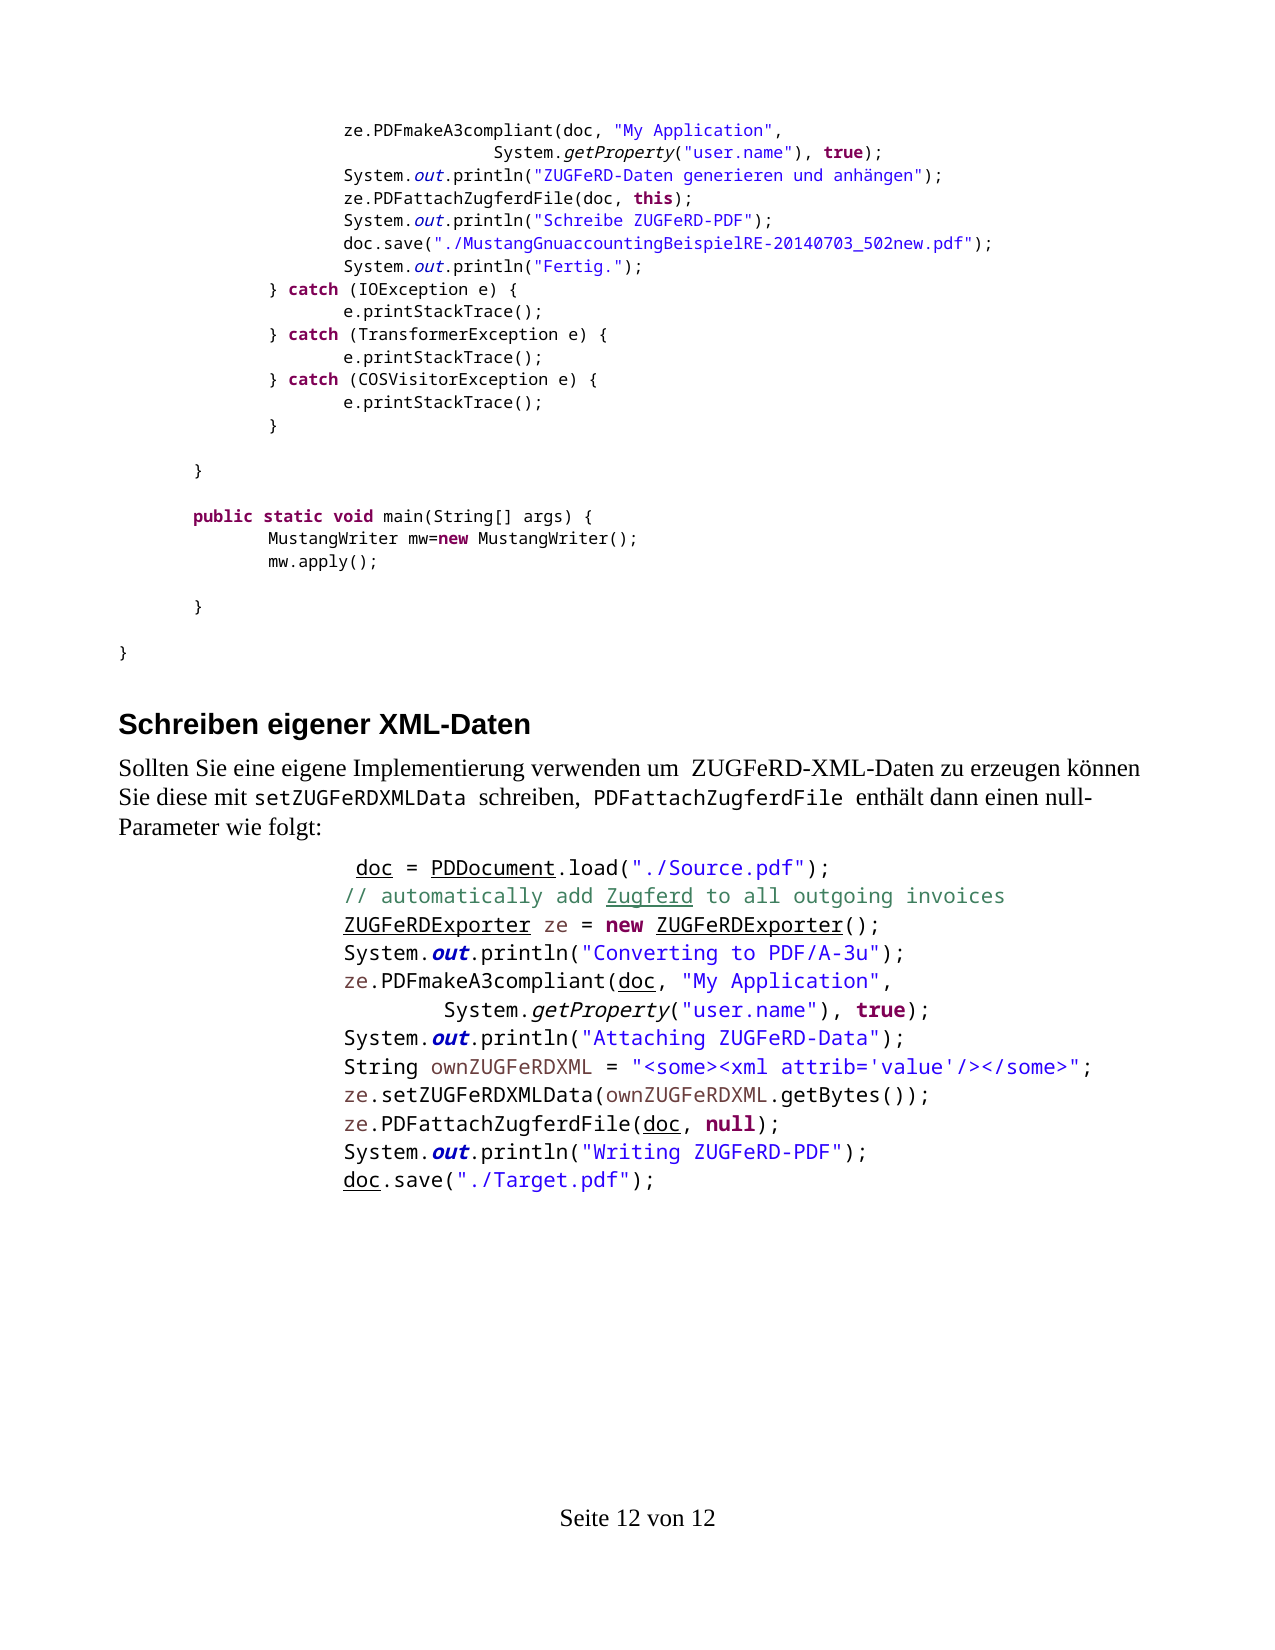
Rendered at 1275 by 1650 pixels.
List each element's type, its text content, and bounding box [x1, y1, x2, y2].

text } [118, 640, 1157, 663]
text e.printStackTrace(); [118, 345, 1157, 368]
text e.printStackTrace(); [118, 391, 1157, 413]
text System.out.println("Converting to PDF/A-3u"); [118, 938, 1157, 967]
text ze.PDFmakeA3compliant(doc, "My Application", [118, 967, 1157, 995]
text System.out.println("Schreibe ZUGFeRD-PDF"); [118, 209, 1157, 232]
text System.out.println("Fertig."); [118, 254, 1157, 277]
text ZUGFeRDExporter ze = new ZUGFeRDExporter(); [118, 910, 1157, 938]
text // automatically add Zugferd to all outgoing invoices [118, 881, 1157, 910]
text System.getProperty("user.name"), true); [118, 995, 1157, 1023]
text System.out.println("Writing ZUGFeRD-PDF"); [118, 1137, 1157, 1166]
text doc.save("./MustangGnuaccountingBeispielRE-20140703_502new.pdf"); [118, 232, 1157, 254]
text } catch (COSVisitorException e) { [118, 368, 1157, 391]
text ze.setZUGFeRDXMLData(ownZUGFeRDXML.getBytes()); [118, 1080, 1157, 1109]
text MustangWriter mw=new MustangWriter(); [118, 527, 1157, 549]
text System.out.println("ZUGFeRD-Daten generieren und anhängen"); [118, 163, 1157, 186]
text doc.save("./Target.pdf"); [118, 1166, 1157, 1194]
text doc = PDDocument.load("./Source.pdf"); [118, 853, 1157, 881]
text mw.apply(); [118, 549, 1157, 572]
text ze.PDFattachZugferdFile(doc, null); [118, 1109, 1157, 1137]
subtitle Schreiben eigener XML-Daten [118, 707, 1157, 741]
text e.printStackTrace(); [118, 300, 1157, 322]
text ze.PDFattachZugferdFile(doc, this); [118, 186, 1157, 209]
text public static void main(String[] args) { [118, 504, 1157, 527]
text } [118, 595, 1157, 618]
text String ownZUGFeRDXML = "<some><xml attrib='value'/></some>"; [118, 1052, 1157, 1080]
text } [118, 459, 1157, 481]
text } [118, 413, 1157, 436]
text } catch (TransformerException e) { [118, 322, 1157, 345]
text System.getProperty("user.name"), true); [118, 141, 1157, 163]
text ze.PDFmakeA3compliant(doc, "My Application", [118, 118, 1157, 141]
text Sollten Sie eine eigene Implementierung verwenden um ZUGFeRD-XML-Daten zu erzeugen können Sie diese mit setZUGFeRDXMLData schreiben, PDFattachZugferdFile enthält dann einen null-Parameter wie folgt: [118, 753, 1157, 840]
text } catch (IOException e) { [118, 277, 1157, 300]
text System.out.println("Attaching ZUGFeRD-Data"); [118, 1023, 1157, 1052]
